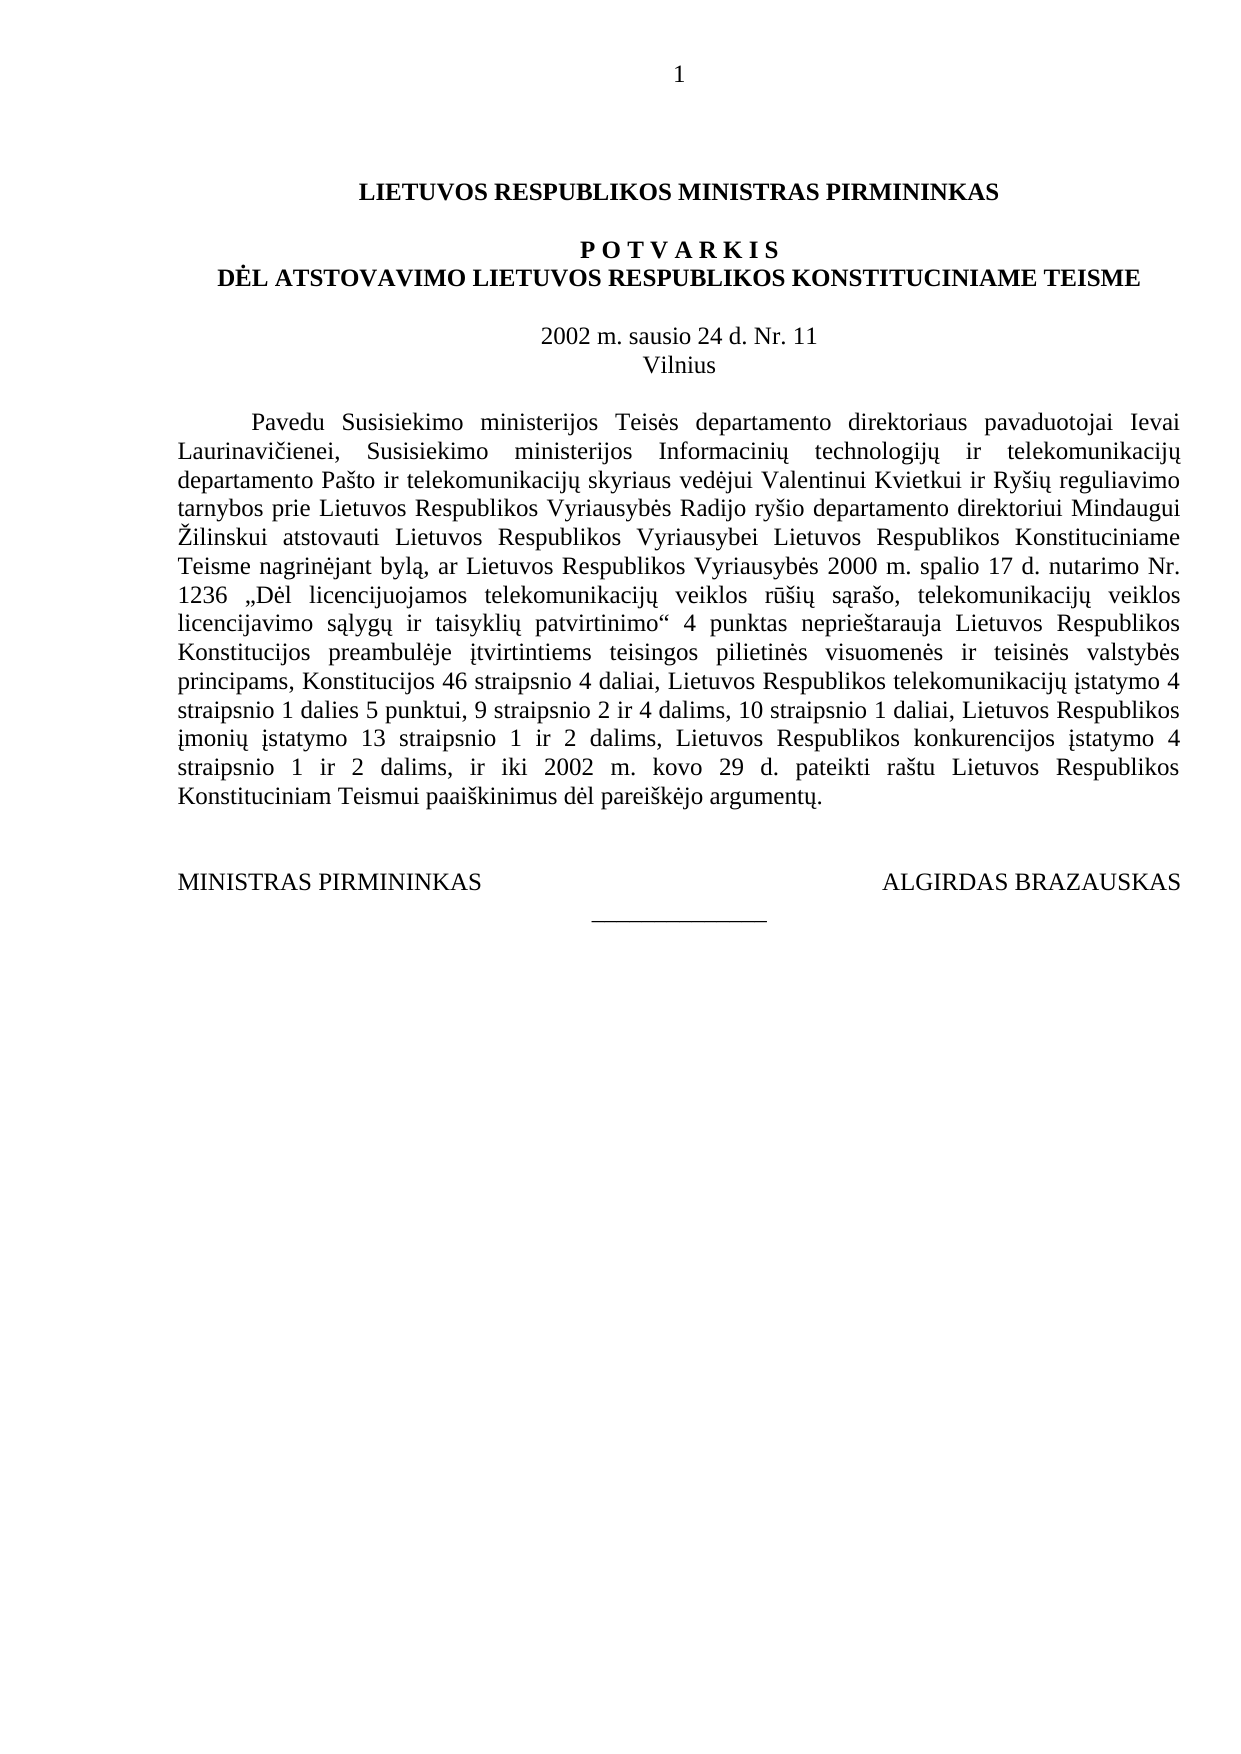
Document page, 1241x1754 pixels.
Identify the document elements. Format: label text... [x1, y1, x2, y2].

text Pavedu Susisiekimo ministerijos Teisės departamento direktoriaus pavaduotojai Ievai Laurinavičienei, Susisiekimo ministerijos Informacinių technologijų ir telekomunikacijų departamento Pašto ir telekomunikacijų skyriaus vedėjui Valentinui Kvietkui ir Ryšių reguliavimo tarnybos prie Lietuvos Respublikos Vyriausybės Radijo ryšio departamento direktoriui Mindaugui Žilinskui atstovauti Lietuvos Respublikos Vyriausybei Lietuvos Respublikos Konstituciniame Teisme nagrinėjant bylą, ar Lietuvos Respublikos Vyriausybės 2000 m. spalio 17 d. nutarimo Nr. 1236 „Dėl licencijuojamos telekomunikacijų veiklos rūšių sąrašo, telekomunikacijų veiklos licencijavimo sąlygų ir taisyklių patvirtinimo“ 4 punktas neprieštarauja Lietuvos Respublikos Konstitucijos preambulėje įtvirtintiems teisingos pilietinės visuomenės ir teisinės valstybės principams, Konstitucijos 46 straipsnio 4 daliai, Lietuvos Respublikos telekomunikacijų įstatymo 4 straipsnio 1 dalies 5 punktui, 9 straipsnio 2 ir 4 dalims, 10 straipsnio 1 daliai, Lietuvos Respublikos įmonių įstatymo 13 straipsnio 1 ir 2 dalims, Lietuvos Respublikos konkurencijos įstatymo 4 straipsnio 1 ir 2 dalims, ir iki 2002 m. kovo 29 d. pateikti raštu Lietuvos Respublikos Konstituciniam Teismui paaiškinimus dėl pareiškėjo argumentų. [177, 407, 1181, 810]
text MINISTRAS PIRMININKAS ALGIRDAS BRAZAUSKAS [177, 867, 1181, 896]
text P O T V A R K I S [177, 235, 1181, 263]
text DĖL ATSTOVAVIMO LIETUVOS RESPUBLIKOS KONSTITUCINIAME TEISME [177, 263, 1181, 292]
text ______________ [177, 896, 1181, 925]
text 2002 m. sausio 24 d. Nr. 11 [177, 321, 1181, 350]
text LIETUVOS RESPUBLIKOS MINISTRAS PIRMININKAS [177, 177, 1181, 206]
text Vilnius [177, 350, 1181, 378]
